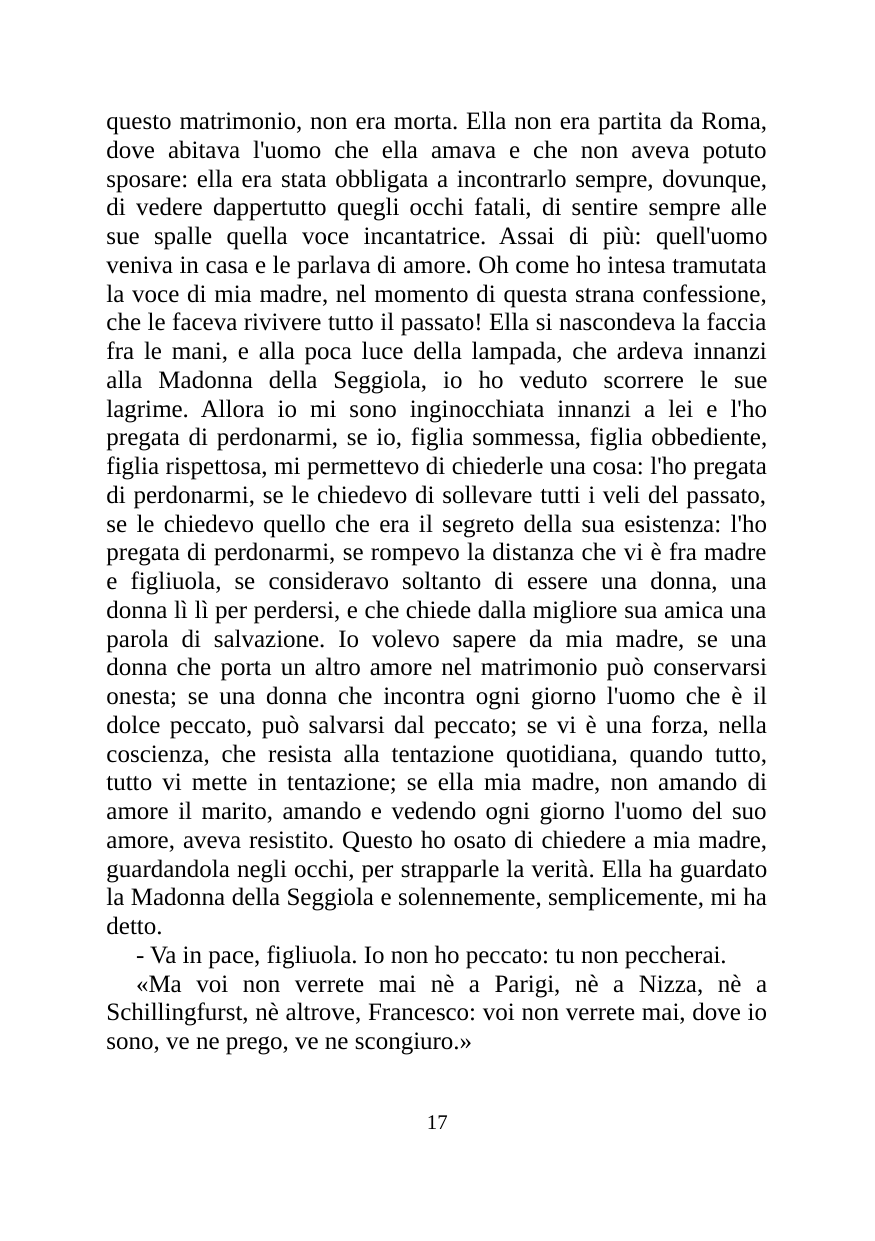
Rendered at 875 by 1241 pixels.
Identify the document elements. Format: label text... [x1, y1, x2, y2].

text - Va in pace, figliuola. Io non ho peccato: tu non peccherai. [106, 940, 768, 969]
text questo matrimonio, non era morta. Ella non era partita da Roma, dove abitava l'uomo che ella amava e che non aveva potuto sposare: ella era stata obbligata a incontrarlo sempre, dovunque, di vedere dappertutto quegli occhi fatali, di sentire sempre alle sue spalle quella voce incantatrice. Assai di più: quell'uomo veniva in casa e le parlava di amore. Oh come ho intesa tramutata la voce di mia madre, nel momento di questa strana confessione, che le faceva rivivere tutto il passato! Ella si nascondeva la faccia fra le mani, e alla poca luce della lampada, che ardeva innanzi alla Madonna della Seggiola, io ho veduto scorrere le sue lagrime. Allora io mi sono inginocchiata innanzi a lei e l'ho pregata di perdonarmi, se io, figlia sommessa, figlia obbediente, figlia rispettosa, mi permettevo di chiederle una cosa: l'ho pregata di perdonarmi, se le chiedevo di sollevare tutti i veli del passato, se le chiedevo quello che era il segreto della sua esistenza: l'ho pregata di perdonarmi, se rompevo la distanza che vi è fra madre e figliuola, se consideravo soltanto di essere una donna, una donna lì lì per perdersi, e che chiede dalla migliore sua amica una parola di salvazione. Io volevo sapere da mia madre, se una donna che porta un altro amore nel matrimonio può conservarsi onesta; se una donna che incontra ogni giorno l'uomo che è il dolce peccato, può salvarsi dal peccato; se vi è una forza, nella coscienza, che resista alla tentazione quotidiana, quando tutto, tutto vi mette in tentazione; se ella mia madre, non amando di amore il marito, amando e vedendo ogni giorno l'uomo del suo amore, aveva resistito. Questo ho osato di chiedere a mia madre, guardandola negli occhi, per strapparle la verità. Ella ha guardato la Madonna della Seggiola e solennemente, semplicemente, mi ha detto. [106, 106, 768, 940]
text «Ma voi non verrete mai nè a Parigi, nè a Nizza, nè a Schillingfurst, nè altrove, Francesco: voi non verrete mai, dove io sono, ve ne prego, ve ne scongiuro.» [106, 969, 768, 1055]
